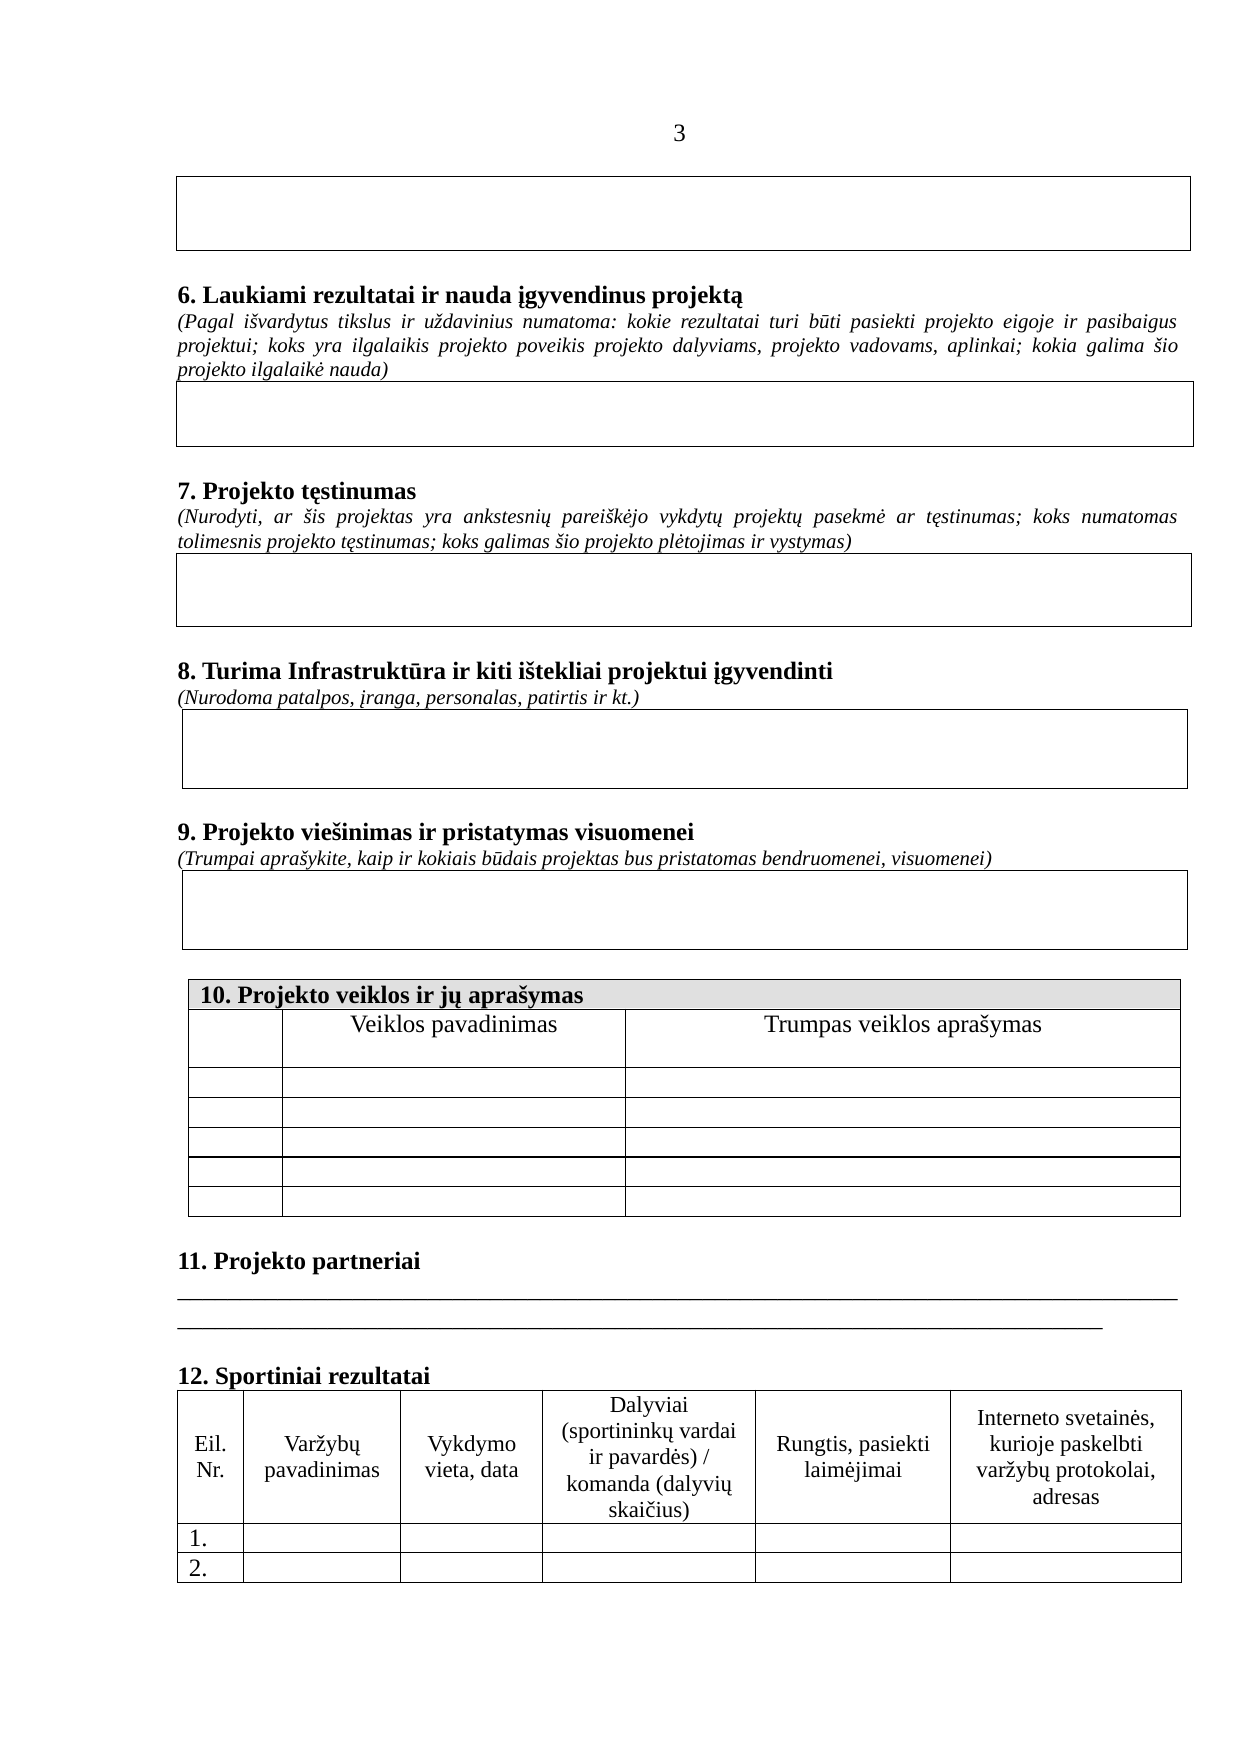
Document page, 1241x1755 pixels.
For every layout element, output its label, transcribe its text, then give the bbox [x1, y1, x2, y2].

table_cell [543, 1553, 755, 1582]
table_header 10. Projekto veiklos ir jų aprašymas [189, 980, 1180, 1008]
table_cell [626, 1158, 1180, 1186]
table_cell [756, 1524, 950, 1552]
table_cell [189, 1068, 282, 1097]
table_cell [189, 1158, 282, 1186]
table_cell [283, 1128, 625, 1156]
table_cell [244, 1524, 400, 1552]
text (Nurodyti, ar šis projektas yra ankstesnių pareiškėjo vykdytų projektų pasekmė ar tęstinumas; koks numatomas tolimesnis projekto tęstinumas; koks galimas šio projekto plėtojimas ir vystymas) [177, 504, 1181, 553]
table_cell [244, 1553, 400, 1582]
text 9. Projekto viešinimas ir pristatymas visuomenei [177, 817, 1181, 846]
table_cell [283, 1158, 625, 1186]
table_cell [283, 1187, 625, 1216]
table_cell [626, 1068, 1180, 1097]
table_cell [401, 1524, 542, 1552]
table_header Vykdymo vieta, data [401, 1391, 542, 1522]
table_cell [951, 1553, 1181, 1582]
table_header Eil. Nr. [178, 1391, 243, 1522]
text 7. Projekto tęstinumas [177, 476, 1181, 504]
table_cell [543, 1524, 755, 1552]
table_header [183, 871, 1187, 949]
table_cell [756, 1553, 950, 1582]
table_cell [626, 1187, 1180, 1216]
table_header [183, 710, 1187, 788]
table_header [177, 382, 1193, 446]
table_cell [283, 1098, 625, 1127]
table_cell [189, 1010, 282, 1067]
table_header Dalyviai (sportininkų vardai ir pavardės) / komanda (dalyvių skaičius) [543, 1391, 755, 1522]
table_header Rungtis, pasiekti laimėjimai [756, 1391, 950, 1522]
table_cell [283, 1068, 625, 1097]
table_cell [401, 1553, 542, 1582]
text (Nurodoma patalpos, įranga, personalas, patirtis ir kt.) [177, 685, 1181, 709]
table_cell [951, 1524, 1181, 1552]
table_header [177, 554, 1191, 626]
table_cell 1. [178, 1524, 243, 1552]
text 6. Laukiami rezultatai ir nauda įgyvendinus projektą [177, 280, 1181, 309]
table_cell [189, 1098, 282, 1127]
table_header Interneto svetainės, kurioje paskelbti varžybų protokolai, adresas [951, 1391, 1181, 1522]
table_header Varžybų pavadinimas [244, 1391, 400, 1522]
table_cell Trumpas veiklos aprašymas [626, 1010, 1180, 1067]
table_cell [626, 1098, 1180, 1127]
table_cell Veiklos pavadinimas [283, 1010, 625, 1067]
table_header [177, 177, 1190, 250]
text (Trumpai aprašykite, kaip ir kokiais būdais projektas bus pristatomas bendruomenei, visuomenei) [177, 846, 1181, 870]
table_cell [189, 1187, 282, 1216]
table_cell 2. [178, 1553, 243, 1582]
text 8. Turima Infrastruktūra ir kiti ištekliai projektui įgyvendinti [177, 656, 1181, 685]
text (Pagal išvardytus tikslus ir uždavinius numatoma: kokie rezultatai turi būti pasiekti projekto eigoje ir pasibaigus projektui; koks yra ilgalaikis projekto poveikis projekto dalyviams, projekto vadovams, aplinkai; kokia galima šio projekto ilgalaikė nauda) [177, 309, 1181, 381]
table_cell [189, 1128, 282, 1156]
text 11. Projekto partneriai [177, 1246, 1181, 1274]
table_cell [626, 1128, 1180, 1156]
text 12. Sportiniai rezultatai [177, 1361, 1181, 1389]
text __________________________________________________________________________________________________________________________________________________________ [177, 1274, 1181, 1332]
